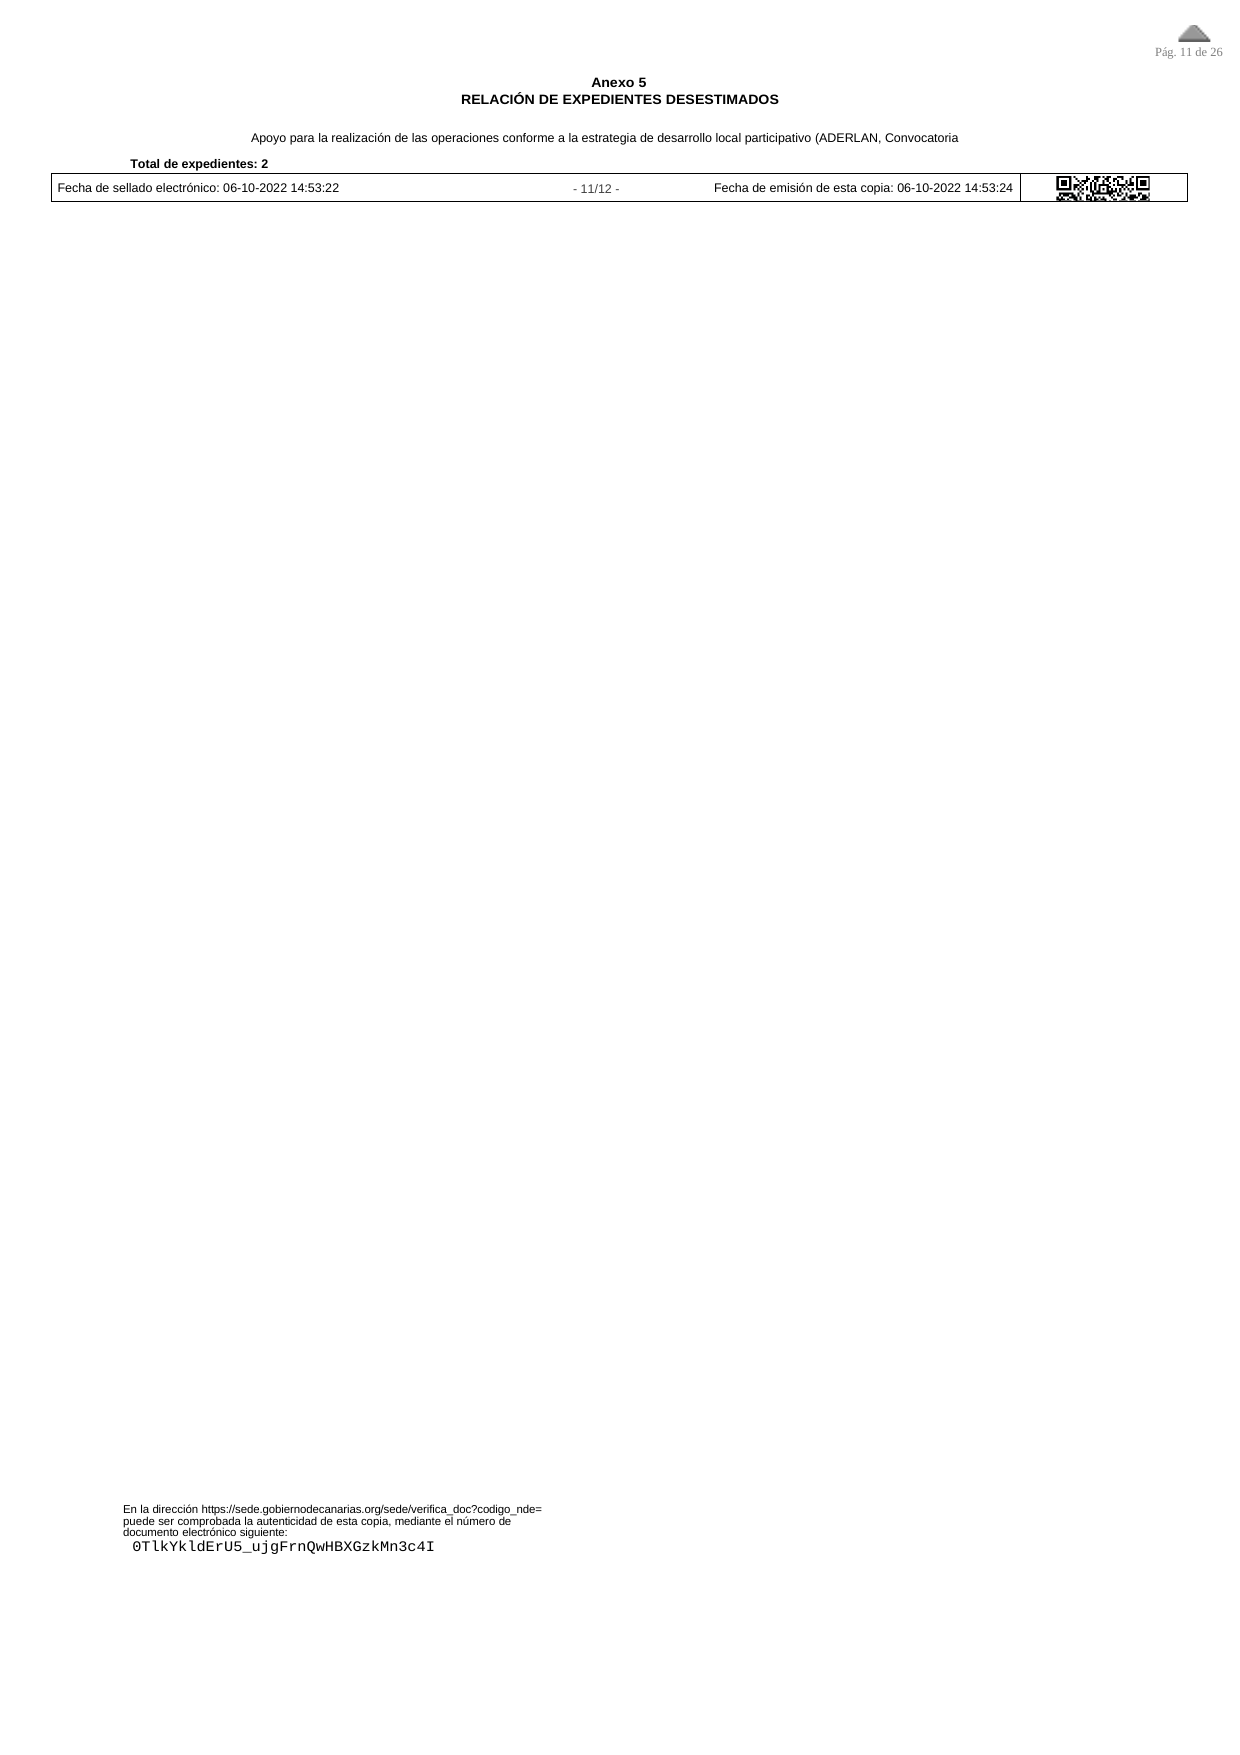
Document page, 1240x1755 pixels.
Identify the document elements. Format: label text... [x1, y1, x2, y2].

table_header [1021, 174, 1187, 201]
picture [1056, 176, 1150, 201]
table_cell Fecha de sellado electrónico: 06-10-2022 14:53:22 - 11/12 - Fecha de emisión de esta copia: 06-10-2022 14:53:24 [52, 174, 1020, 201]
picture [1177, 25, 1211, 42]
